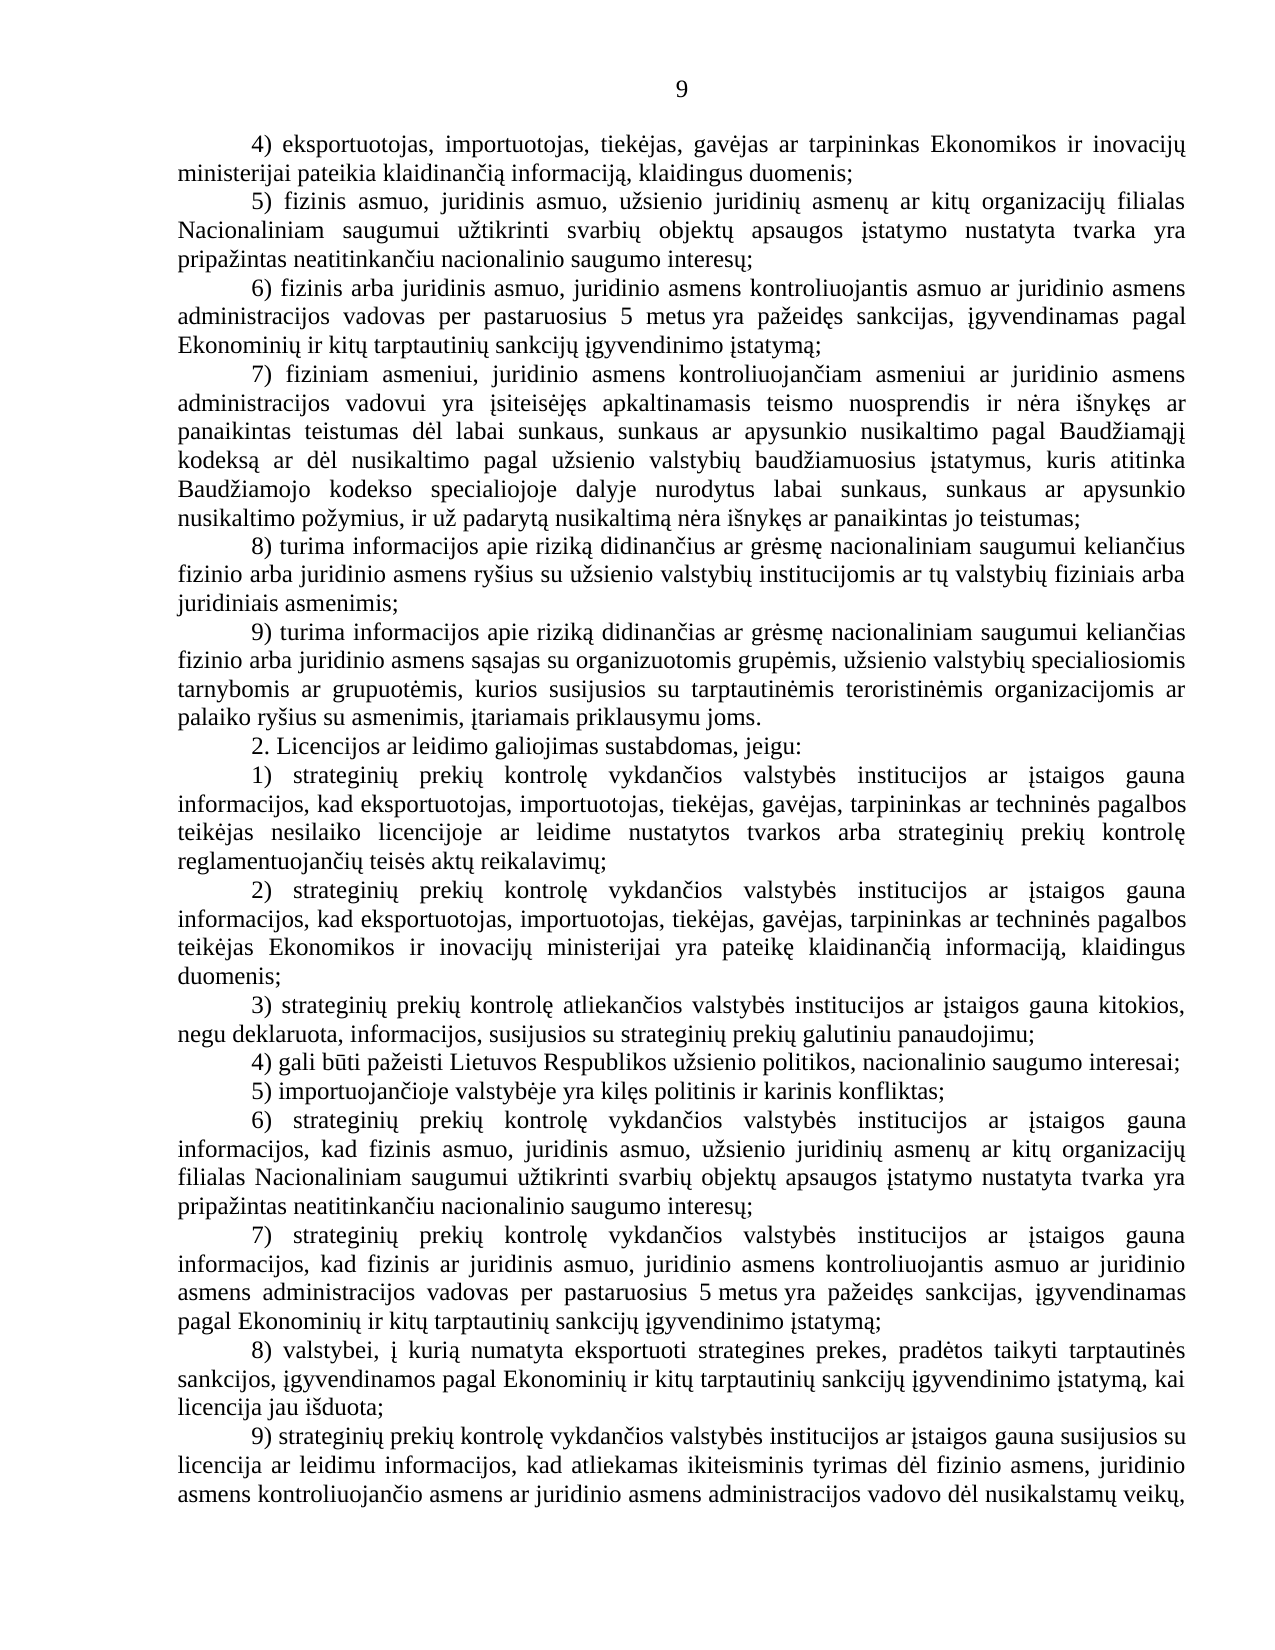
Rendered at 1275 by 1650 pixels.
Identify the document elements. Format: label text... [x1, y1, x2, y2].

text 8) turima informacijos apie riziką didinančius ar grėsmę nacionaliniam saugumui keliančius fizinio arba juridinio asmens ryšius su užsienio valstybių institucijomis ar tų valstybių fiziniais arba juridiniais asmenimis; [177, 531, 1186, 617]
text 7) strateginių prekių kontrolę vykdančios valstybės institucijos ar įstaigos gauna informacijos, kad fizinis ar juridinis asmuo, juridinio asmens kontroliuojantis asmuo ar juridinio asmens administracijos vadovas per pastaruosius 5 metus yra pažeidęs sankcijas, įgyvendinamas pagal Ekonominių ir kitų tarptautinių sankcijų įgyvendinimo įstatymą; [177, 1220, 1186, 1335]
text 5) fizinis asmuo, juridinis asmuo, užsienio juridinių asmenų ar kitų organizacijų filialas Nacionaliniam saugumui užtikrinti svarbių objektų apsaugos įstatymo nustatyta tvarka yra pripažintas neatitinkančiu nacionalinio saugumo interesų; [177, 186, 1186, 273]
text 7) fiziniam asmeniui, juridinio asmens kontroliuojančiam asmeniui ar juridinio asmens administracijos vadovui yra įsiteisėjęs apkaltinamasis teismo nuosprendis ir nėra išnykęs ar panaikintas teistumas dėl labai sunkaus, sunkaus ar apysunkio nusikaltimo pagal Baudžiamąjį kodeksą ar dėl nusikaltimo pagal užsienio valstybių baudžiamuosius įstatymus, kuris atitinka Baudžiamojo kodekso specialiojoje dalyje nurodytus labai sunkaus, sunkaus ar apysunkio nusikaltimo požymius, ir už padarytą nusikaltimą nėra išnykęs ar panaikintas jo teistumas; [177, 359, 1186, 531]
text 5) importuojančioje valstybėje yra kilęs politinis ir karinis konfliktas; [177, 1076, 1186, 1105]
text 6) fizinis arba juridinis asmuo, juridinio asmens kontroliuojantis asmuo ar juridinio asmens administracijos vadovas per pastaruosius 5 metus yra pažeidęs sankcijas, įgyvendinamas pagal Ekonominių ir kitų tarptautinių sankcijų įgyvendinimo įstatymą; [177, 273, 1186, 359]
text 4) eksportuotojas, importuotojas, tiekėjas, gavėjas ar tarpininkas Ekonomikos ir inovacijų ministerijai pateikia klaidinančią informaciją, klaidingus duomenis; [177, 129, 1186, 186]
text 2. Licencijos ar leidimo galiojimas sustabdomas, jeigu: [177, 731, 1186, 760]
text 8) valstybei, į kurią numatyta eksportuoti strategines prekes, pradėtos taikyti tarptautinės sankcijos, įgyvendinamos pagal Ekonominių ir kitų tarptautinių sankcijų įgyvendinimo įstatymą, kai licencija jau išduota; [177, 1335, 1186, 1421]
text 1) strateginių prekių kontrolę vykdančios valstybės institucijos ar įstaigos gauna informacijos, kad eksportuotojas, importuotojas, tiekėjas, gavėjas, tarpininkas ar techninės pagalbos teikėjas nesilaiko licencijoje ar leidime nustatytos tvarkos arba strateginių prekių kontrolę reglamentuojančių teisės aktų reikalavimų; [177, 760, 1186, 875]
text 6) strateginių prekių kontrolę vykdančios valstybės institucijos ar įstaigos gauna informacijos, kad fizinis asmuo, juridinis asmuo, užsienio juridinių asmenų ar kitų organizacijų filialas Nacionaliniam saugumui užtikrinti svarbių objektų apsaugos įstatymo nustatyta tvarka yra pripažintas neatitinkančiu nacionalinio saugumo interesų; [177, 1105, 1186, 1220]
text 9) strateginių prekių kontrolę vykdančios valstybės institucijos ar įstaigos gauna susijusios su licencija ar leidimu informacijos, kad atliekamas ikiteisminis tyrimas dėl fizinio asmens, juridinio asmens kontroliuojančio asmens ar juridinio asmens administracijos vadovo dėl nusikalstamų veikų, [177, 1421, 1186, 1507]
text 3) strateginių prekių kontrolę atliekančios valstybės institucijos ar įstaigos gauna kitokios, negu deklaruota, informacijos, susijusios su strateginių prekių galutiniu panaudojimu; [177, 990, 1186, 1047]
text 9) turima informacijos apie riziką didinančias ar grėsmę nacionaliniam saugumui keliančias fizinio arba juridinio asmens sąsajas su organizuotomis grupėmis, užsienio valstybių specialiosiomis tarnybomis ar grupuotėmis, kurios susijusios su tarptautinėmis teroristinėmis organizacijomis ar palaiko ryšius su asmenimis, įtariamais priklausymu joms. [177, 617, 1186, 731]
text 2) strateginių prekių kontrolę vykdančios valstybės institucijos ar įstaigos gauna informacijos, kad eksportuotojas, importuotojas, tiekėjas, gavėjas, tarpininkas ar techninės pagalbos teikėjas Ekonomikos ir inovacijų ministerijai yra pateikę klaidinančią informaciją, klaidingus duomenis; [177, 875, 1186, 990]
text 4) gali būti pažeisti Lietuvos Respublikos užsienio politikos, nacionalinio saugumo interesai; [177, 1047, 1186, 1076]
